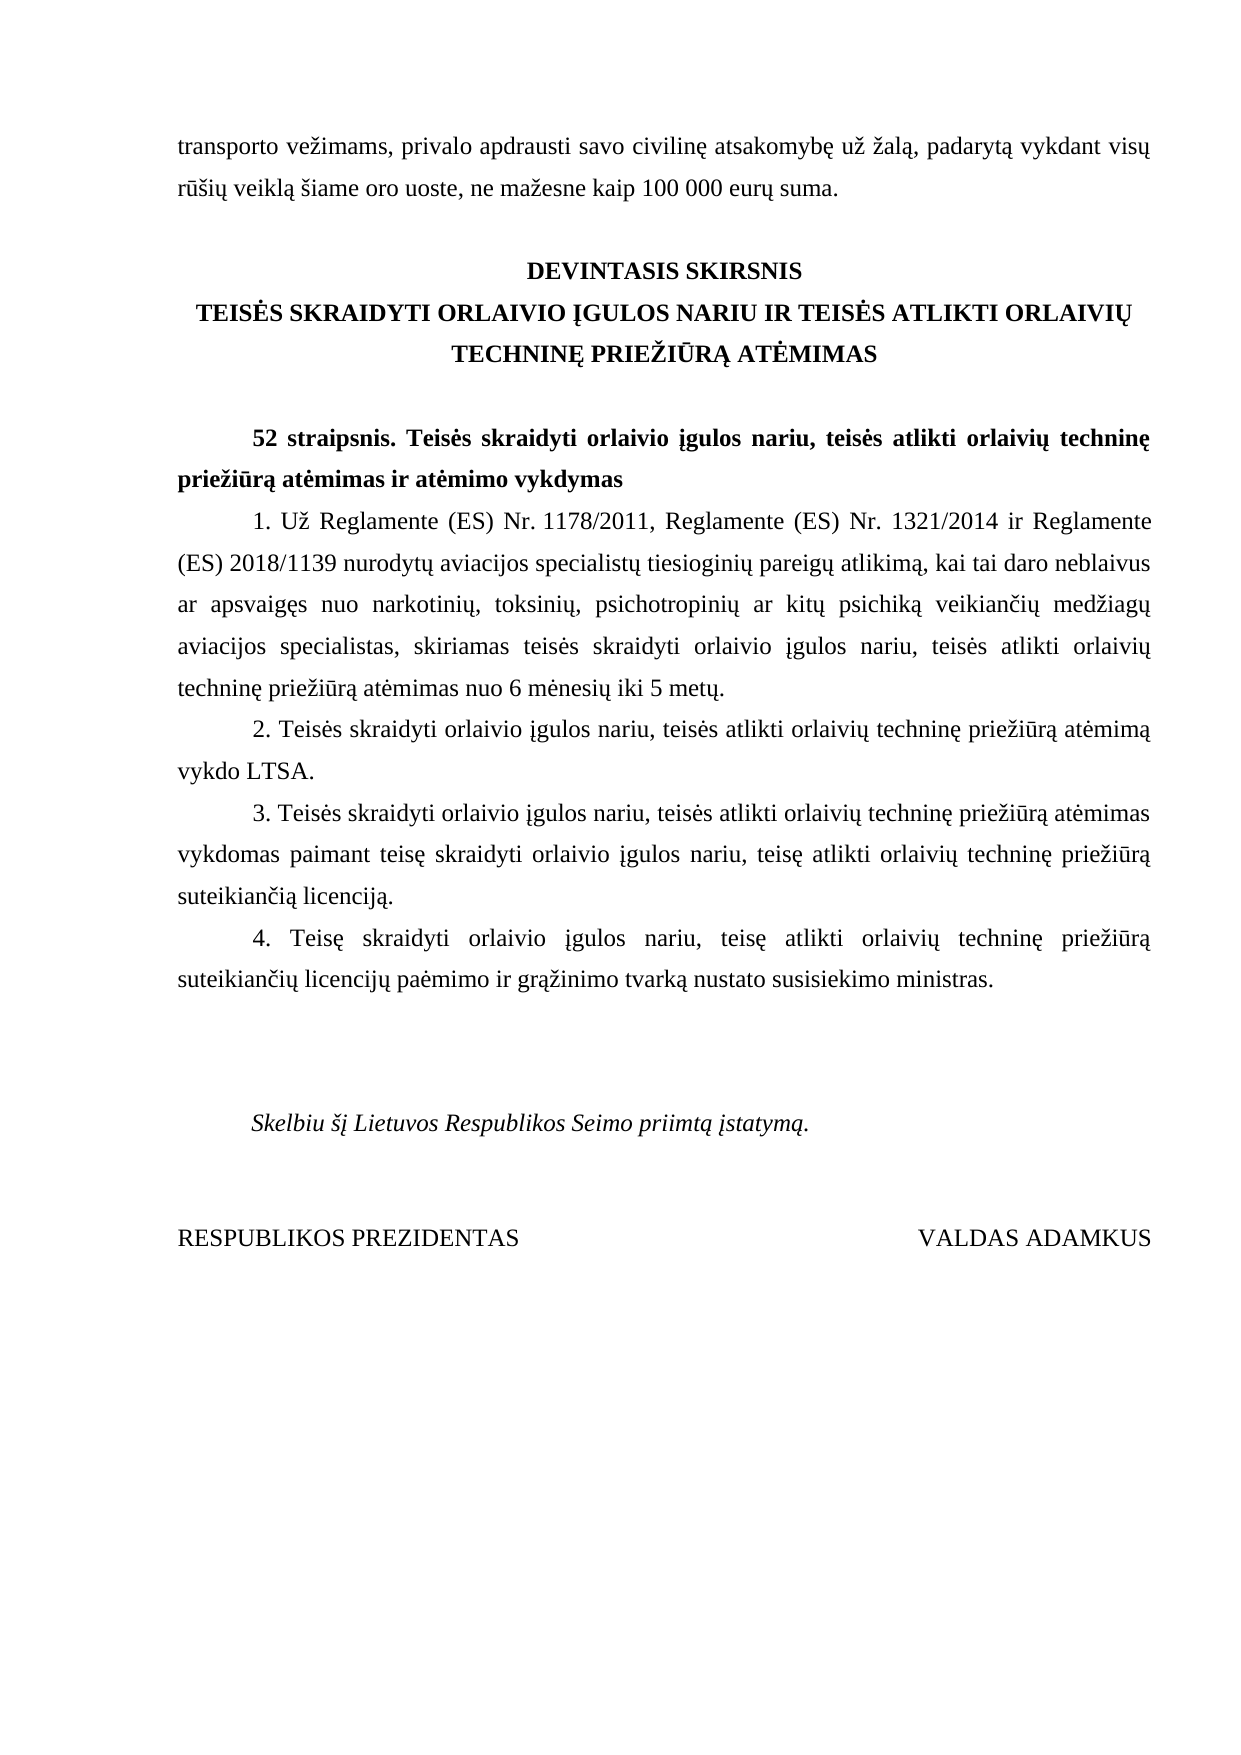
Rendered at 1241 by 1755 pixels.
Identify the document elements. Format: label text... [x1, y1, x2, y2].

text Skelbiu šį Lietuvos Respublikos Seimo priimtą įstatymą. [177, 1108, 1152, 1137]
text 4. Teisę skraidyti orlaivio įgulos nariu, teisę atlikti orlaivių techninę priežiūrą suteikiančių licencijų paėmimo ir grąžinimo tvarką nustato susisiekimo ministras. [177, 910, 1152, 993]
text transporto vežimams, privalo apdrausti savo civilinę atsakomybę už žalą, padarytą vykdant visų rūšių veiklą šiame oro uoste, ne mažesne kaip 100 000 eurų suma. [177, 118, 1152, 201]
text 2. Teisės skraidyti orlaivio įgulos nariu, teisės atlikti orlaivių techninę priežiūrą atėmimą vykdo LTSA. [177, 701, 1152, 785]
text 52 straipsnis. Teisės skraidyti orlaivio įgulos nariu, teisės atlikti orlaivių techninę priežiūrą atėmimas ir atėmimo vykdymas [177, 410, 1152, 493]
text 1. Už Reglamente (ES) Nr. 1178/2011, Reglamente (ES) Nr. 1321/2014 ir Reglamente (ES) 2018/1139 nurodytų aviacijos specialistų tiesioginių pareigų atlikimą, kai tai daro neblaivus ar apsvaigęs nuo narkotinių, toksinių, psichotropinių ar kitų psichiką veikiančių medžiagų aviacijos specialistas, skiriamas teisės skraidyti orlaivio įgulos nariu, teisės atlikti orlaivių techninę priežiūrą atėmimas nuo 6 mėnesių iki 5 metų. [177, 493, 1152, 701]
text TEISĖS SKRAIDYTI ORLAIVIO ĮGULOS NARIU IR TEISĖS ATLIKTI ORLAIVIŲ TECHNINĘ PRIEŽIŪRĄ ATĖMIMAS [177, 285, 1152, 368]
text DEVINTASIS skirsnis [177, 243, 1152, 285]
text 3. Teisės skraidyti orlaivio įgulos nariu, teisės atlikti orlaivių techninę priežiūrą atėmimas vykdomas paimant teisę skraidyti orlaivio įgulos nariu, teisę atlikti orlaivių techninę priežiūrą suteikiančią licenciją. [177, 785, 1152, 910]
text RESPUBLIKOS PREZIDENTAS VALDAS ADAMKUS [177, 1223, 1152, 1252]
